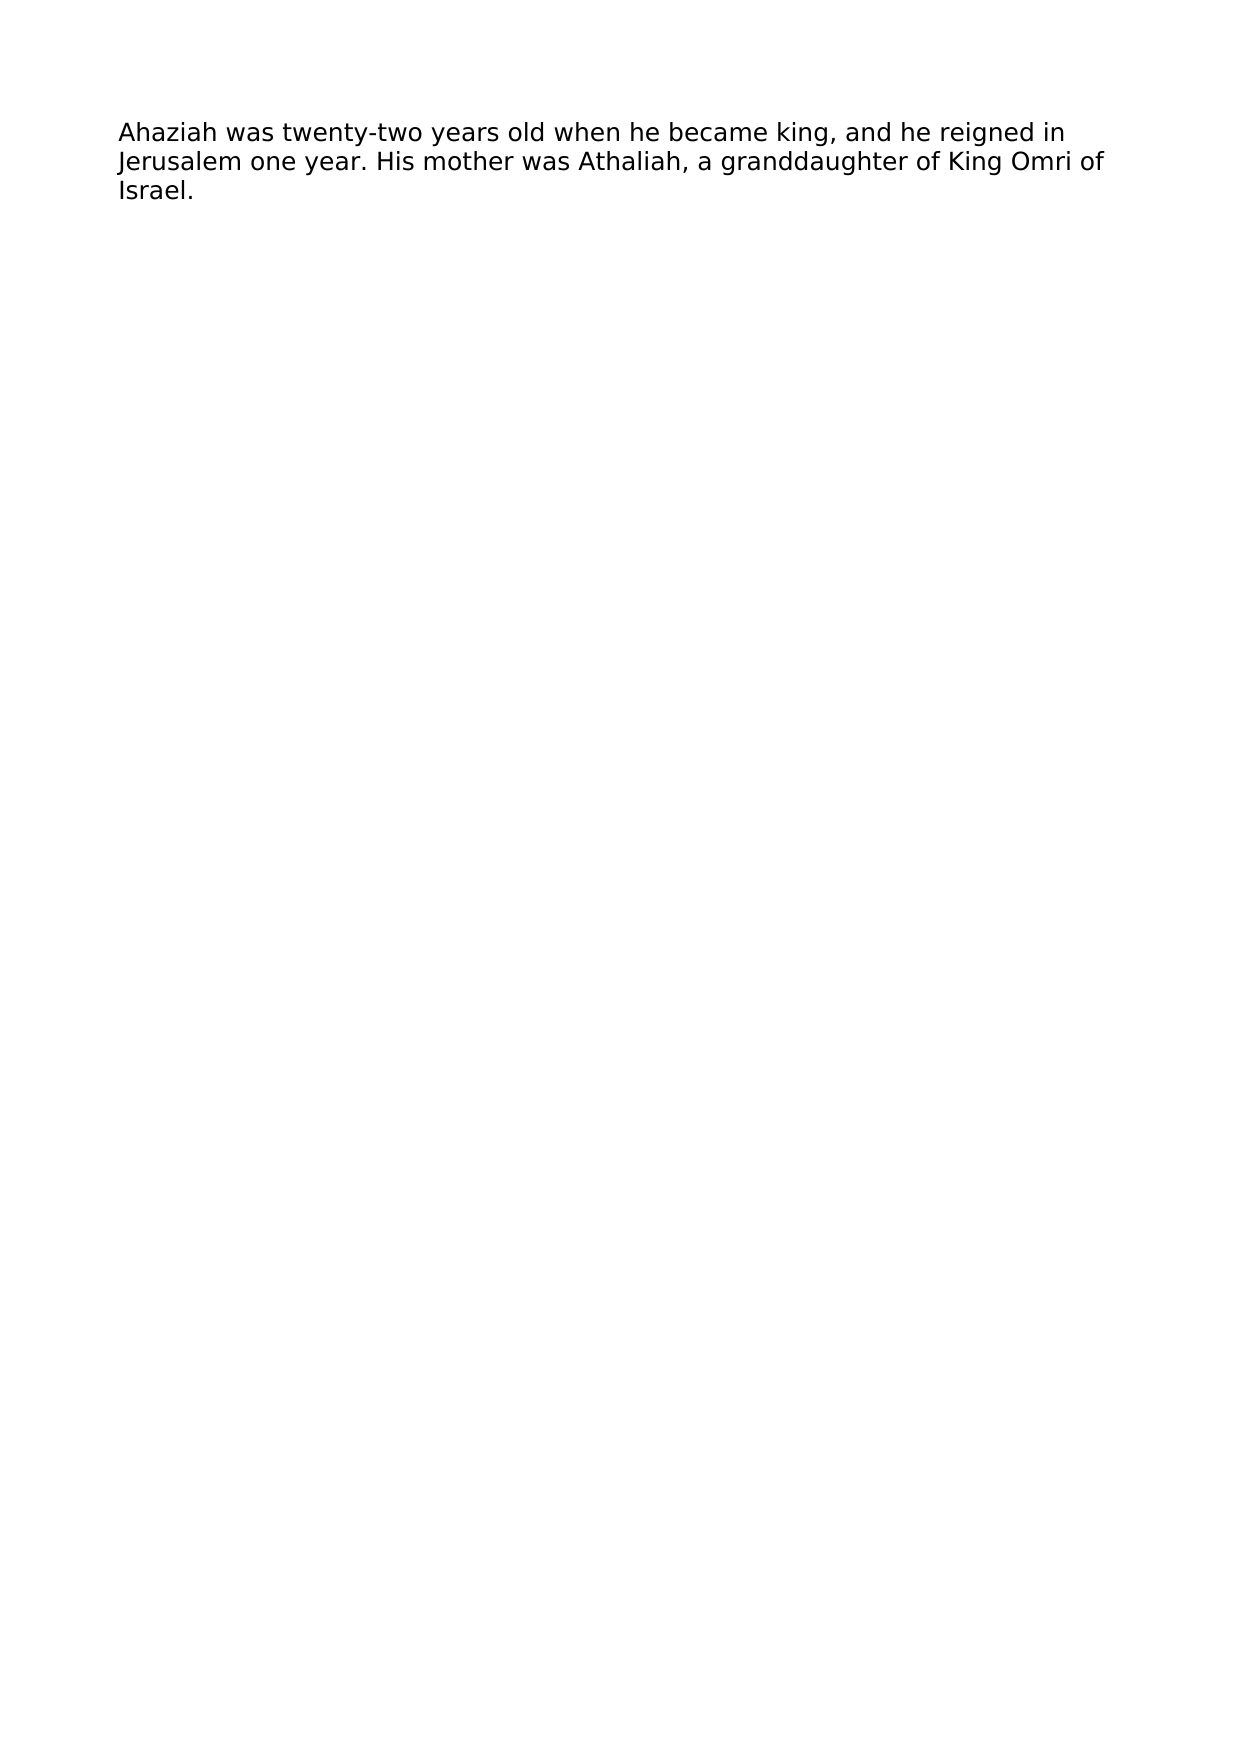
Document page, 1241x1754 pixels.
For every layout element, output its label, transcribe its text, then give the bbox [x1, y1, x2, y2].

text Ahaziah was twenty-two years old when he became king, and he reigned in Jerusalem one year. His mother was Athaliah, a granddaughter of King Omri of Israel. [118, 118, 1122, 206]
